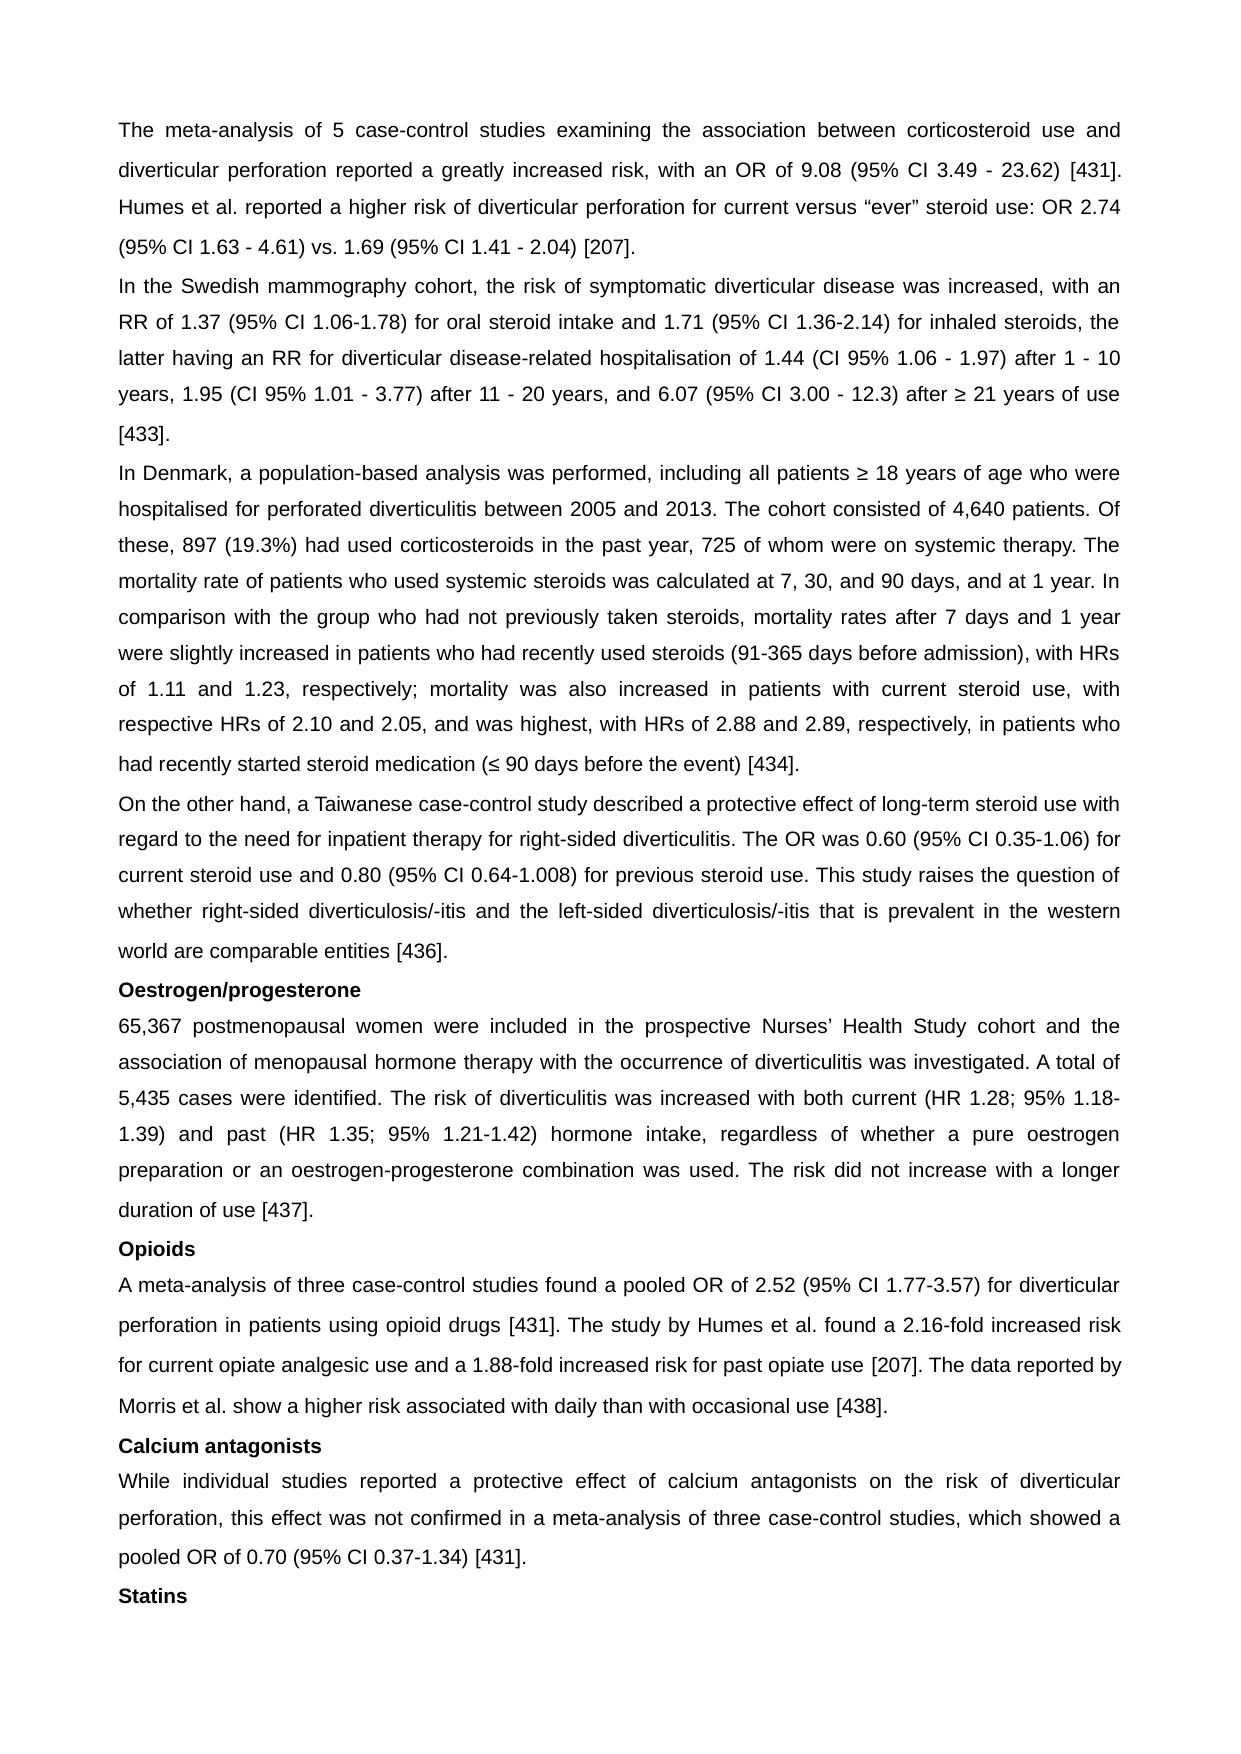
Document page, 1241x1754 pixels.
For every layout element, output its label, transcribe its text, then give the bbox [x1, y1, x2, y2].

text The meta-analysis of 5 case-control studies examining the association between corticosteroid use and diverticular perforation reported a greatly increased risk, with an OR of 9.08 (95% CI 3.49 - 23.62) [431]. Humes et al. reported a higher risk of diverticular perforation for current versus “ever” steroid use: OR 2.74 (95% CI 1.63 - 4.61) vs. 1.69 (95% CI 1.41 - 2.04) [207]. [118, 118, 1122, 259]
text In Denmark, a population-based analysis was performed, including all patients ≥ 18 years of age who were hospitalised for perforated diverticulitis between 2005 and 2013. The cohort consisted of 4,640 patients. Of these, 897 (19.3%) had used corticosteroids in the past year, 725 of whom were on systemic therapy. The mortality rate of patients who used systemic steroids was calculated at 7, 30, and 90 days, and at 1 year. In comparison with the group who had not previously taken steroids, mortality rates after 7 days and 1 year were slightly increased in patients who had recently used steroids (91-365 days before admission), with HRs of 1.11 and 1.23, respectively; mortality was also increased in patients with current steroid use, with respective HRs of 2.10 and 2.05, and was highest, with HRs of 2.88 and 2.89, respectively, in patients who had recently started steroid medication (≤ 90 days before the event) [434]. [118, 461, 1122, 777]
text Opioids [118, 1237, 1122, 1261]
text Calcium antagonists [118, 1433, 1122, 1457]
text A meta-analysis of three case-control studies found a pooled OR of 2.52 (95% CI 1.77-3.57) for diverticular perforation in patients using opioid drugs [431]. The study by Humes et al. found a 2.16-fold increased risk for current opiate analgesic use and a 1.88-fold increased risk for past opiate use [207]. The data reported by Morris et al. show a higher risk associated with daily than with occasional use [438]. [118, 1273, 1122, 1419]
text 65,367 postmenopausal women were included in the prospective Nurses’ Health Study cohort and the association of menopausal hormone therapy with the occurrence of diverticulitis was investigated. A total of 5,435 cases were identified. The risk of diverticulitis was increased with both current (HR 1.28; 95% 1.18-1.39) and past (HR 1.35; 95% 1.21-1.42) hormone intake, regardless of whether a pure oestrogen preparation or an oestrogen-progesterone combination was used. The risk did not increase with a longer duration of use [437]. [118, 1014, 1122, 1223]
text Oestrogen/progesterone [118, 978, 1122, 1002]
text On the other hand, a Taiwanese case-control study described a protective effect of long-term steroid use with regard to the need for inpatient therapy for right-sided diverticulitis. The OR was 0.60 (95% CI 0.35-1.06) for current steroid use and 0.80 (95% CI 0.64-1.008) for previous steroid use. This study raises the question of whether right-sided diverticulosis/-itis and the left-sided diverticulosis/-itis that is prevalent in the western world are comparable entities [436]. [118, 791, 1122, 964]
text While individual studies reported a protective effect of calcium antagonists on the risk of diverticular perforation, this effect was not confirmed in a meta-analysis of three case-control studies, which showed a pooled OR of 0.70 (95% CI 0.37-1.34) [431]. [118, 1469, 1122, 1570]
text In the Swedish mammography cohort, the risk of symptomatic diverticular disease was increased, with an RR of 1.37 (95% CI 1.06-1.78) for oral steroid intake and 1.71 (95% CI 1.36-2.14) for inhaled steroids, the latter having an RR for diverticular disease-related hospitalisation of 1.44 (CI 95% 1.06 - 1.97) after 1 - 10 years, 1.95 (CI 95% 1.01 - 3.77) after 11 - 20 years, and 6.07 (95% CI 3.00 - 12.3) after ≥ 21 years of use [433]. [118, 274, 1122, 446]
text Statins [118, 1584, 1122, 1608]
